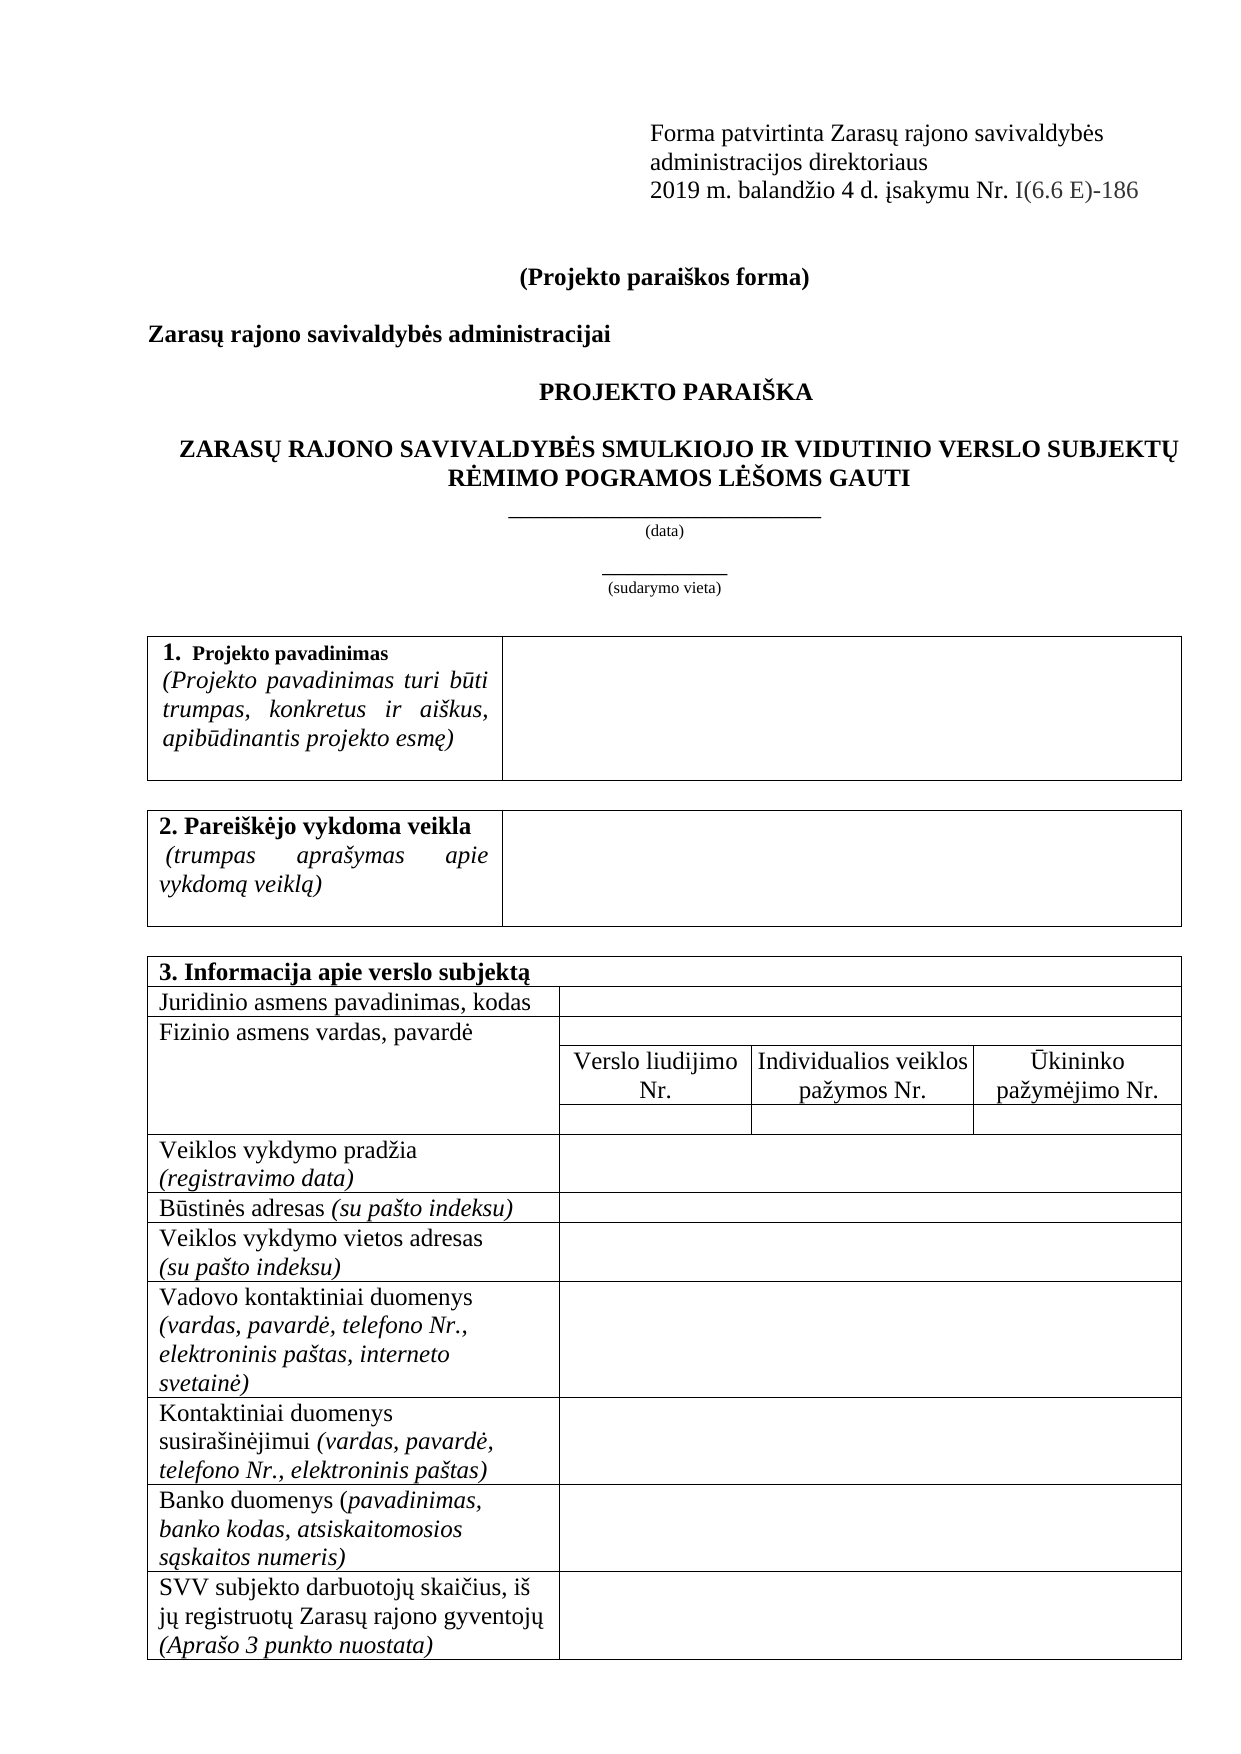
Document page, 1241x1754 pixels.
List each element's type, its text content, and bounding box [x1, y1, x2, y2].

table_cell SVV subjekto darbuotojų skaičius, iš jų registruotų Zarasų rajono gyventojų (Aprašo 3 punkto nuostata) [148, 1572, 559, 1658]
text (sudarymo vieta) [148, 578, 1181, 607]
text Zarasų rajono savivaldybės administracijai [148, 319, 1181, 348]
text (Projekto paraiškos forma) [148, 262, 1181, 291]
table_cell Kontaktiniai duomenys susirašinėjimui (vardas, pavardė, telefono Nr., elektroninis paštas) [148, 1398, 559, 1484]
table_cell Individualios veiklos pažymos Nr. [752, 1046, 973, 1104]
table_cell Juridinio asmens pavadinimas, kodas [148, 987, 559, 1016]
table_header 3. Informacija apie verslo subjektą [148, 957, 1181, 986]
table_cell [974, 1105, 1181, 1134]
table_cell [752, 1105, 973, 1134]
table_header [503, 811, 1181, 926]
table_cell [560, 987, 1181, 1016]
text (data) [148, 521, 1181, 549]
table_cell [560, 1105, 751, 1134]
table_cell Fizinio asmens vardas, pavardė [148, 1017, 559, 1134]
table_cell Ūkininko pažymėjimo Nr. [974, 1046, 1181, 1104]
table_cell Banko duomenys (pavadinimas, banko kodas, atsiskaitomosios sąskaitos numeris) [148, 1485, 559, 1571]
table_cell [560, 1135, 1181, 1192]
text Forma patvirtinta Zarasų rajono savivaldybės administracijos direktoriaus [650, 118, 1190, 176]
table_header 2. Pareiškėjo vykdoma veikla (trumpas aprašymas apie vykdomą veiklą) [148, 811, 502, 926]
table_cell [560, 1572, 1181, 1658]
table_cell Veiklos vykdymo pradžia (registravimo data) [148, 1135, 559, 1192]
table_cell [560, 1223, 1181, 1281]
text 2019 m. balandžio 4 d. įsakymu Nr. I(6.6 E)-186 [650, 176, 1190, 204]
text __________ [148, 549, 1181, 578]
text ZARASŲ RAJONO SAVIVALDYBĖS SMULKIOJO IR VIDUTINIO VERSLO SUBJEKTŲ RĖMIMO POGRAMOS LĖŠOMS GAUTI [177, 434, 1181, 492]
table_cell Būstinės adresas (su pašto indeksu) [148, 1193, 559, 1222]
table_cell [560, 1017, 1181, 1045]
table_header [503, 637, 1181, 780]
table_cell Vadovo kontaktiniai duomenys (vardas, pavardė, telefono Nr., elektroninis paštas, interneto svetainė) [148, 1282, 559, 1397]
table_cell [560, 1398, 1181, 1484]
table_cell [560, 1282, 1181, 1397]
table_cell [560, 1193, 1181, 1222]
table_cell Verslo liudijimo Nr. [560, 1046, 751, 1104]
table_cell Veiklos vykdymo vietos adresas (su pašto indeksu) [148, 1223, 559, 1281]
table_cell [560, 1485, 1181, 1571]
text PROJEKTO PARAIŠKA [177, 377, 1181, 406]
table_header 1. Projekto pavadinimas (Projekto pavadinimas turi būti trumpas, konkretus ir aiškus, apibūdinantis projekto esmę) [148, 637, 502, 780]
text _________________________ [148, 492, 1181, 521]
